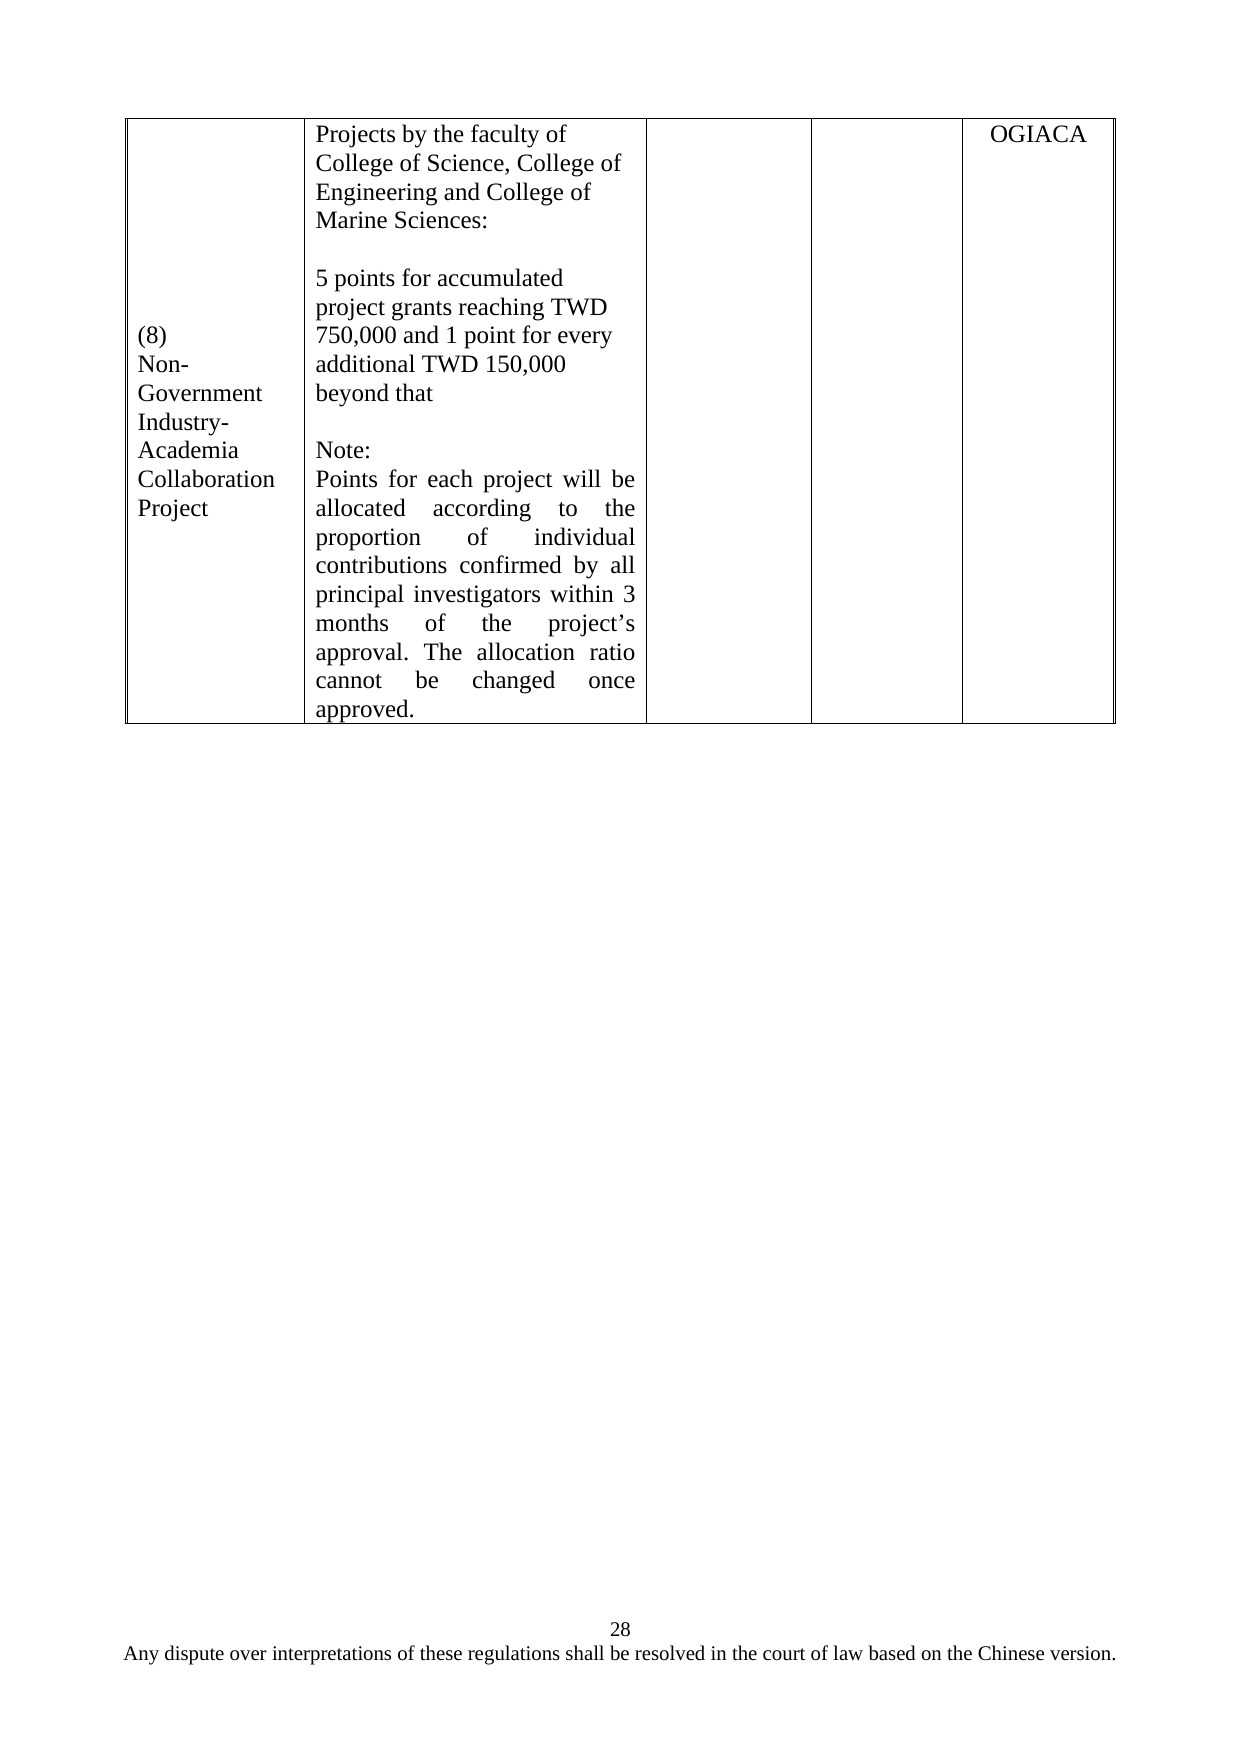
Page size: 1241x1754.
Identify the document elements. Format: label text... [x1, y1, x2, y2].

table_cell [647, 119, 811, 723]
table_cell Projects by the faculty of College of Science, College of Engineering and College of Marine Sciences: 5 points for accumulated project grants reaching TWD 750,000 and 1 point for every additional TWD 150,000 beyond that Note: Points for each project will be allocated according to the proportion of individual contributions confirmed by all principal investigators within 3 months of the project’s approval. The allocation ratio cannot be changed once approved. [305, 119, 646, 723]
table_cell [812, 119, 962, 723]
table_cell Non- Government Industry-Academia Collaboration Project [128, 119, 304, 723]
table_cell OGIACA [963, 119, 1113, 723]
